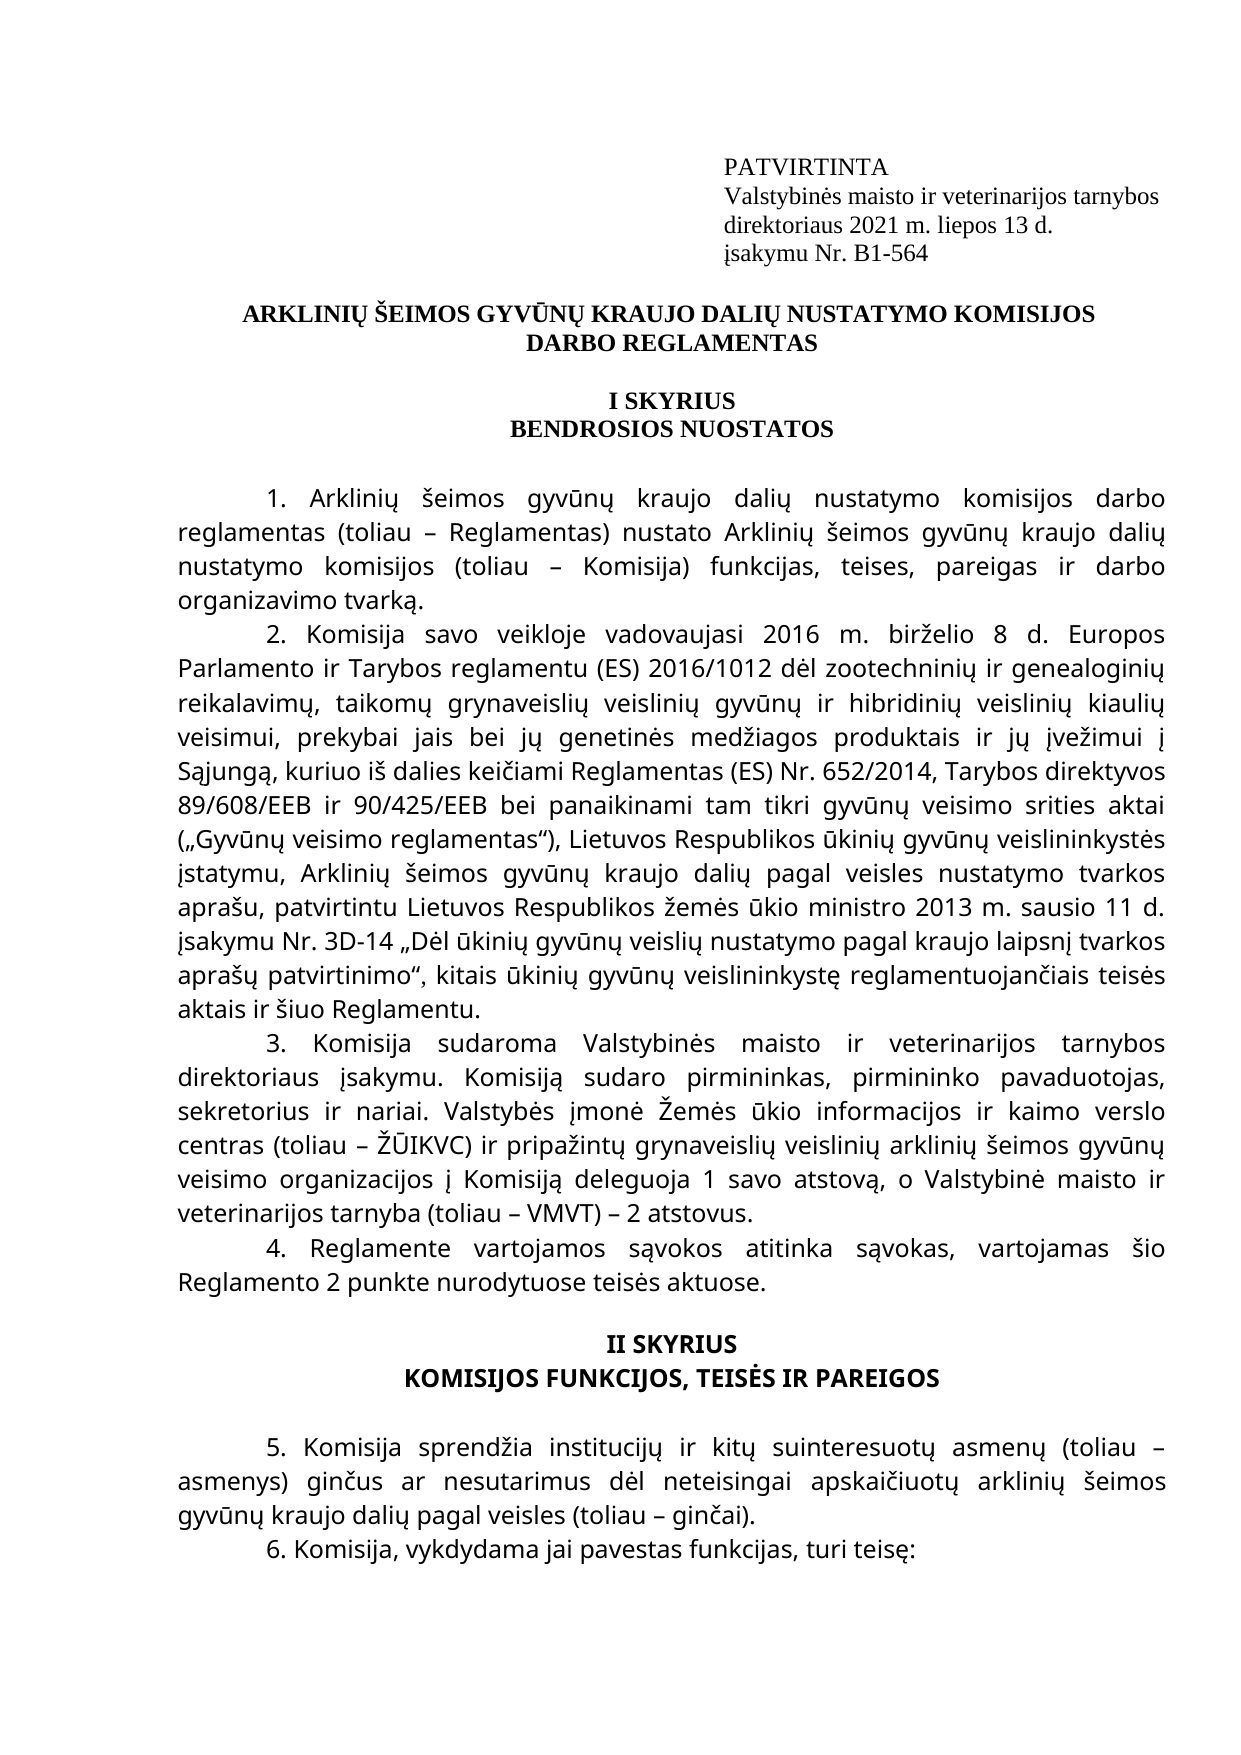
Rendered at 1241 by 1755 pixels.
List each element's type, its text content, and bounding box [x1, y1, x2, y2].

text Valstybinės maisto ir veterinarijos tarnybos [723, 181, 1167, 210]
text DARBO REGLAMENTAS [177, 328, 1167, 357]
text 1. Arklinių šeimos gyvūnų kraujo dalių nustatymo komisijos darbo reglamentas (toliau – Reglamentas) nustato Arklinių šeimos gyvūnų kraujo dalių nustatymo komisijos (toliau – Komisija) funkcijas, teises, pareigas ir darbo organizavimo tvarką. [177, 481, 1167, 617]
text direktoriaus 2021 m. liepos 13 d. [723, 210, 1167, 238]
text KOMISIJOS FUNKCIJOS, TEISĖS IR PAREIGOS [177, 1361, 1167, 1395]
text 2. Komisija savo veikloje vadovaujasi 2016 m. birželio 8 d. Europos Parlamento ir Tarybos reglamentu (ES) 2016/1012 dėl zootechninių ir genealoginių reikalavimų, taikomų grynaveislių veislinių gyvūnų ir hibridinių veislinių kiaulių veisimui, prekybai jais bei jų genetinės medžiagos produktais ir jų įvežimui į Sąjungą, kuriuo iš dalies keičiami Reglamentas (ES) Nr. 652/2014, Tarybos direktyvos 89/608/EEB ir 90/425/EEB bei panaikinami tam tikri gyvūnų veisimo srities aktai („Gyvūnų veisimo reglamentas“), Lietuvos Respublikos ūkinių gyvūnų veislininkystės įstatymu, Arklinių šeimos gyvūnų kraujo dalių pagal veisles nustatymo tvarkos aprašu, patvirtintu Lietuvos Respublikos žemės ūkio ministro 2013 m. sausio 11 d. įsakymu Nr. 3D-14 „Dėl ūkinių gyvūnų veislių nustatymo pagal kraujo laipsnį tvarkos aprašų patvirtinimo“, kitais ūkinių gyvūnų veislininkystę reglamentuojančiais teisės aktais ir šiuo Reglamentu. [177, 617, 1167, 1026]
text I SKYRIUS [177, 386, 1167, 414]
text BENDROSIOS NUOSTATOS [177, 414, 1167, 443]
text 5. Komisija sprendžia institucijų ir kitų suinteresuotų asmenų (toliau – asmenys) ginčus ar nesutarimus dėl neteisingai apskaičiuotų arklinių šeimos gyvūnų kraujo dalių pagal veisles (toliau – ginčai). [177, 1429, 1167, 1531]
text II SKYRIUS [177, 1327, 1167, 1361]
text įsakymu Nr. B1-564 [723, 238, 1167, 267]
text PATVIRTINTA [723, 152, 1196, 181]
text 3. Komisija sudaroma Valstybinės maisto ir veterinarijos tarnybos direktoriaus įsakymu. Komisiją sudaro pirmininkas, pirmininko pavaduotojas, sekretorius ir nariai. Valstybės įmonė Žemės ūkio informacijos ir kaimo verslo centras (toliau – ŽŪIKVC) ir pripažintų grynaveislių veislinių arklinių šeimos gyvūnų veisimo organizacijos į Komisiją deleguoja 1 savo atstovą, o Valstybinė maisto ir veterinarijos tarnyba (toliau – VMVT) – 2 atstovus. [177, 1026, 1167, 1230]
text 6. Komisija, vykdydama jai pavestas funkcijas, turi teisę: [177, 1531, 1167, 1566]
text ARKLINIŲ ŠEIMOS GYVŪNŲ KRAUJO DALIŲ NUSTATYMO KOMISIJOS [177, 299, 1167, 328]
text 4. Reglamente vartojamos sąvokos atitinka sąvokas, vartojamas šio Reglamento 2 punkte nurodytuose teisės aktuose. [177, 1230, 1167, 1298]
